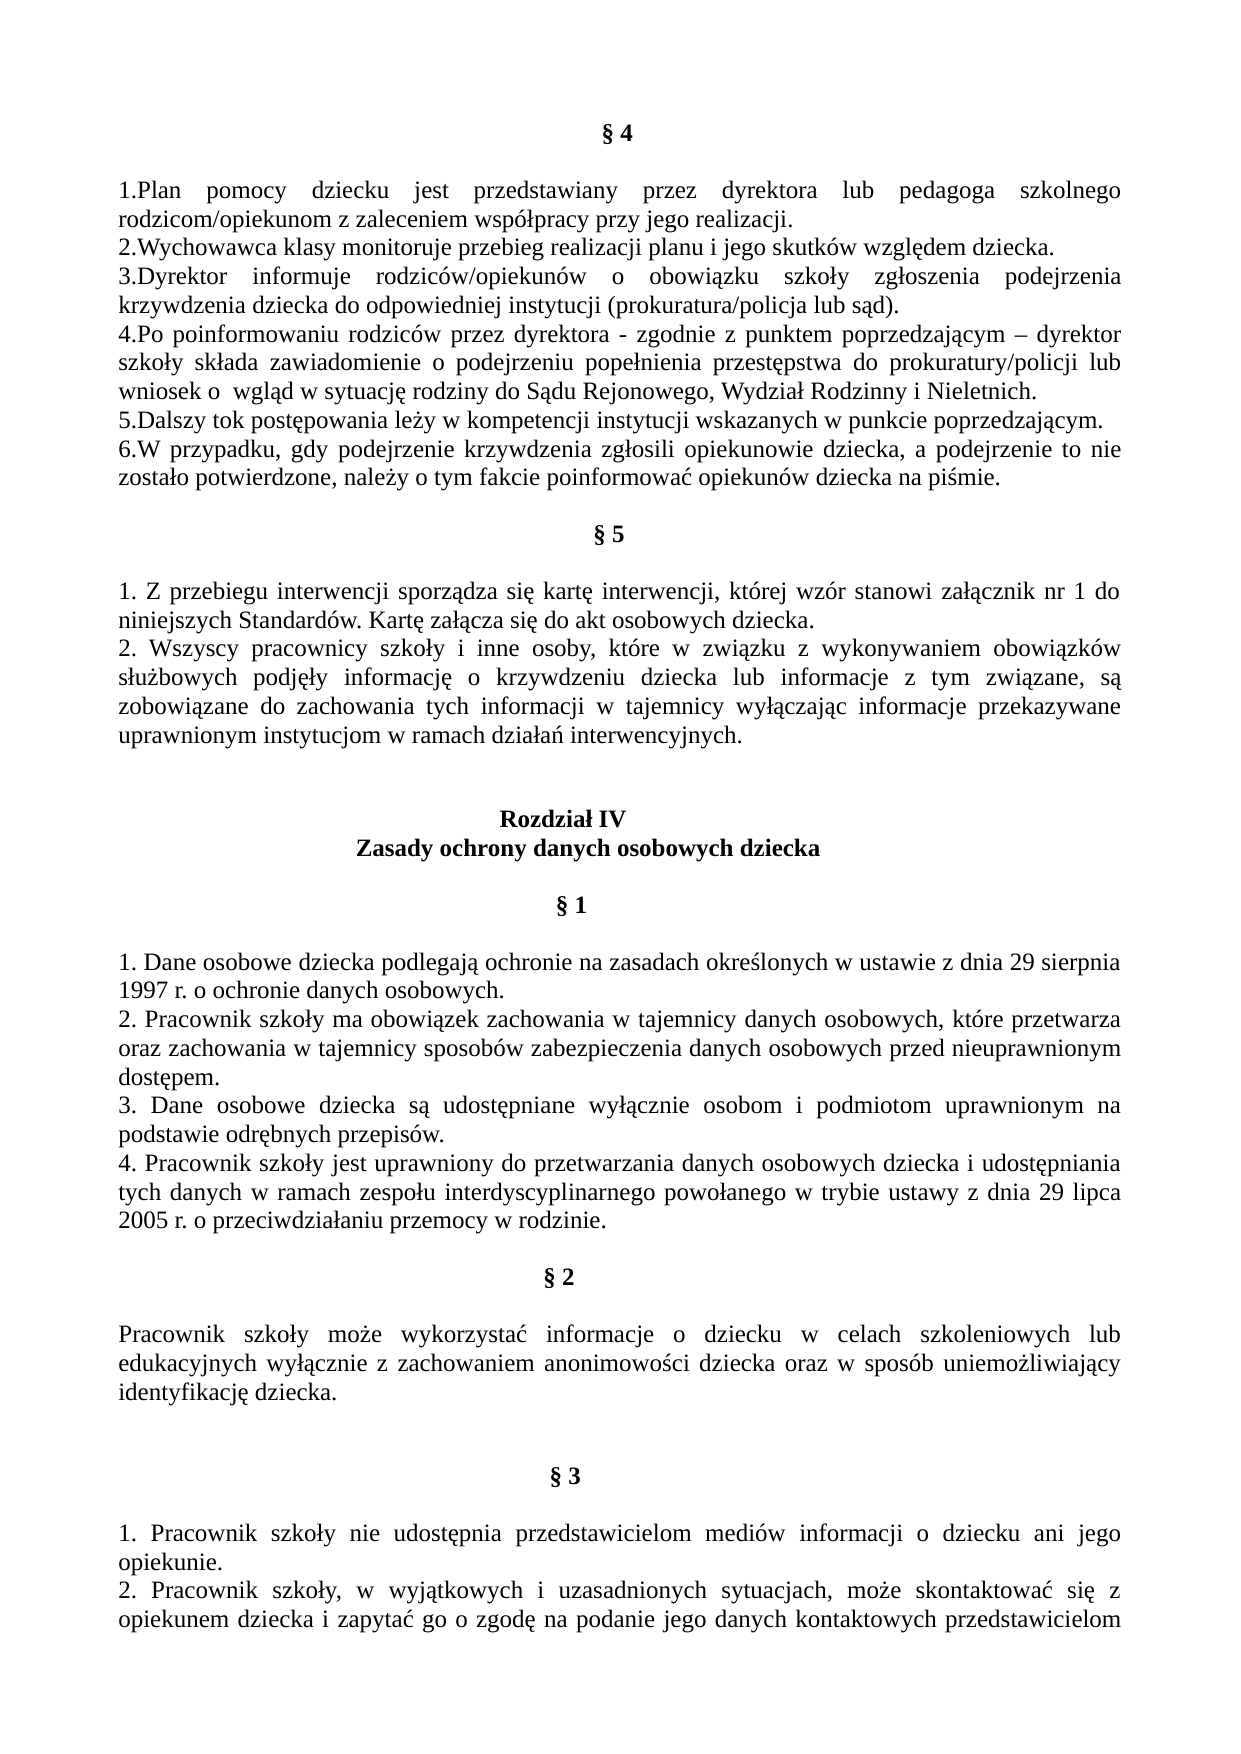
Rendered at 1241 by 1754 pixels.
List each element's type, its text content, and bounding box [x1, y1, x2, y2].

text Rozdział IV [118, 804, 1122, 833]
text 2.Wychowawca klasy monitoruje przebieg realizacji planu i jego skutków względem dziecka. [118, 232, 1122, 261]
text 2. Pracownik szkoły, w wyjątkowych i uzasadnionych sytuacjach, może skontaktować się z opiekunem dziecka i zapytać go o zgodę na podanie jego danych kontaktowych przedstawicielom [118, 1576, 1122, 1633]
text 5.Dalszy tok postępowania leży w kompetencji instytucji wskazanych w punkcie poprzedzającym. [118, 405, 1122, 434]
text 1.Plan pomocy dziecku jest przedstawiany przez dyrektora lub pedagoga szkolnego rodzicom/opiekunom z zaleceniem współpracy przy jego realizacji. [118, 175, 1122, 232]
text Pracownik szkoły może wykorzystać informacje o dziecku w celach szkoleniowych lub edukacyjnych wyłącznie z zachowaniem anonimowości dziecka oraz w sposób uniemożliwiający identyfikację dziecka. [118, 1319, 1122, 1405]
text 4. Pracownik szkoły jest uprawniony do przetwarzania danych osobowych dziecka i udostępniania tych danych w ramach zespołu interdyscyplinarnego powołanego w trybie ustawy z dnia 29 lipca 2005 r. o przeciwdziałaniu przemocy w rodzinie. [118, 1148, 1122, 1234]
text § 4 [118, 118, 1122, 147]
text 1. Z przebiegu interwencji sporządza się kartę interwencji, której wzór stanowi załącznik nr 1 do niniejszych Standardów. Kartę załącza się do akt osobowych dziecka. [118, 576, 1122, 633]
text 1. Pracownik szkoły nie udostępnia przedstawicielom mediów informacji o dziecku ani jego opiekunie. [118, 1518, 1122, 1576]
text § 2 [118, 1262, 1122, 1291]
text § 5 [118, 519, 1122, 548]
text 3. Dane osobowe dziecka są udostępniane wyłącznie osobom i podmiotom uprawnionym na podstawie odrębnych przepisów. [118, 1091, 1122, 1148]
text 1. Dane osobowe dziecka podlegają ochronie na zasadach określonych w ustawie z dnia 29 sierpnia 1997 r. o ochronie danych osobowych. [118, 947, 1122, 1004]
text 2. Wszyscy pracownicy szkoły i inne osoby, które w związku z wykonywaniem obowiązków służbowych podjęły informację o krzywdzeniu dziecka lub informacje z tym związane, są zobowiązane do zachowania tych informacji w tajemnicy wyłączając informacje przekazywane uprawnionym instytucjom w ramach działań interwencyjnych. [118, 633, 1122, 748]
text 3.Dyrektor informuje rodziców/opiekunów o obowiązku szkoły zgłoszenia podejrzenia krzywdzenia dziecka do odpowiedniej instytucji (prokuratura/policja lub sąd). [118, 261, 1122, 319]
text 6.W przypadku, gdy podejrzenie krzywdzenia zgłosili opiekunowie dziecka, a podejrzenie to nie zostało potwierdzone, należy o tym fakcie poinformować opiekunów dziecka na piśmie. [118, 434, 1122, 491]
text § 3 [118, 1461, 1122, 1490]
text 2. Pracownik szkoły ma obowiązek zachowania w tajemnicy danych osobowych, które przetwarza oraz zachowania w tajemnicy sposobów zabezpieczenia danych osobowych przed nieuprawnionym dostępem. [118, 1004, 1122, 1091]
text 4.Po poinformowaniu rodziców przez dyrektora - zgodnie z punktem poprzedzającym – dyrektor szkoły składa zawiadomienie o podejrzeniu popełnienia przestępstwa do prokuratury/policji lub wniosek o wgląd w sytuację rodziny do Sądu Rejonowego, Wydział Rodzinny i Nieletnich. [118, 319, 1122, 405]
text § 1 [118, 890, 1122, 919]
text Zasady ochrony danych osobowych dziecka [118, 833, 1122, 862]
